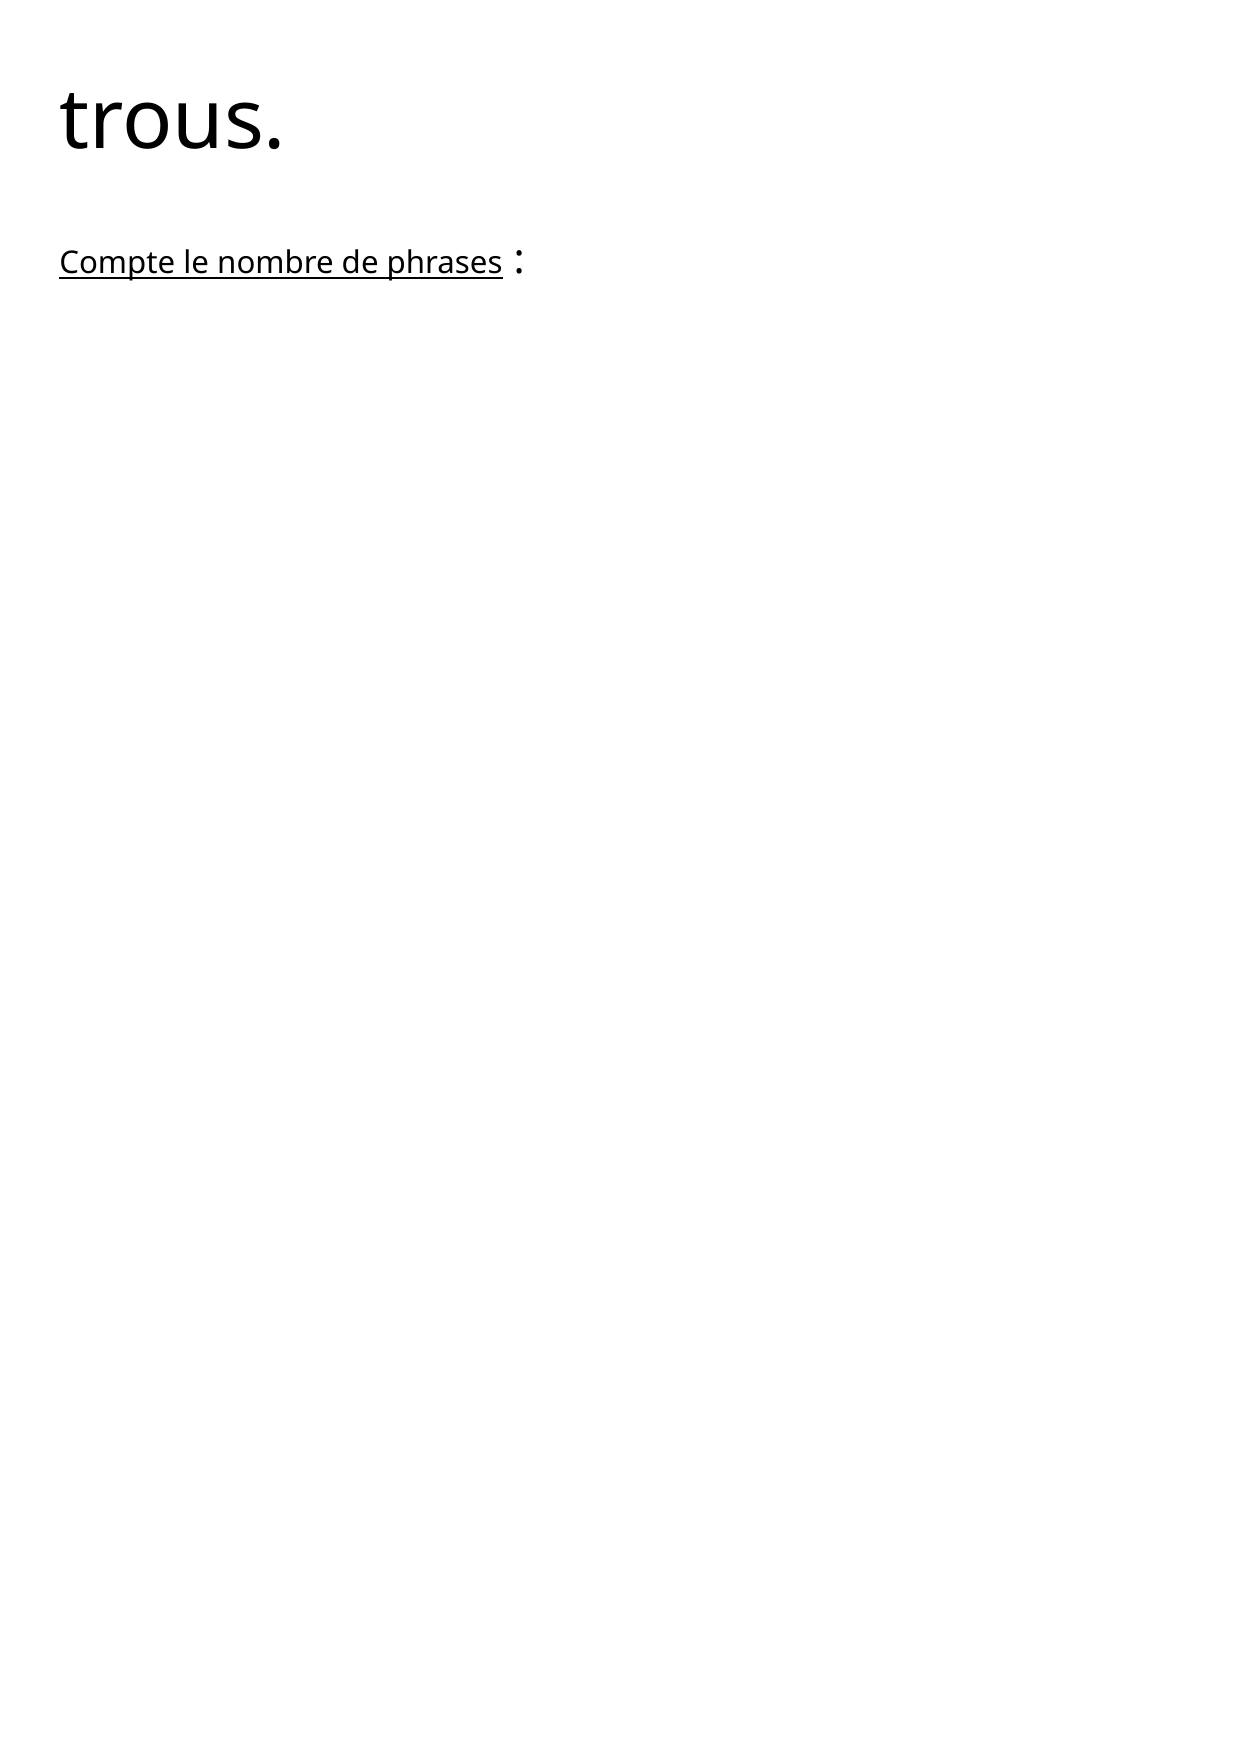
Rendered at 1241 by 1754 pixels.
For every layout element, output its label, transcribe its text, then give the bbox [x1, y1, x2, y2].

text trous. [59, 59, 1181, 173]
text Compte le nombre de phrases : [59, 229, 1181, 286]
